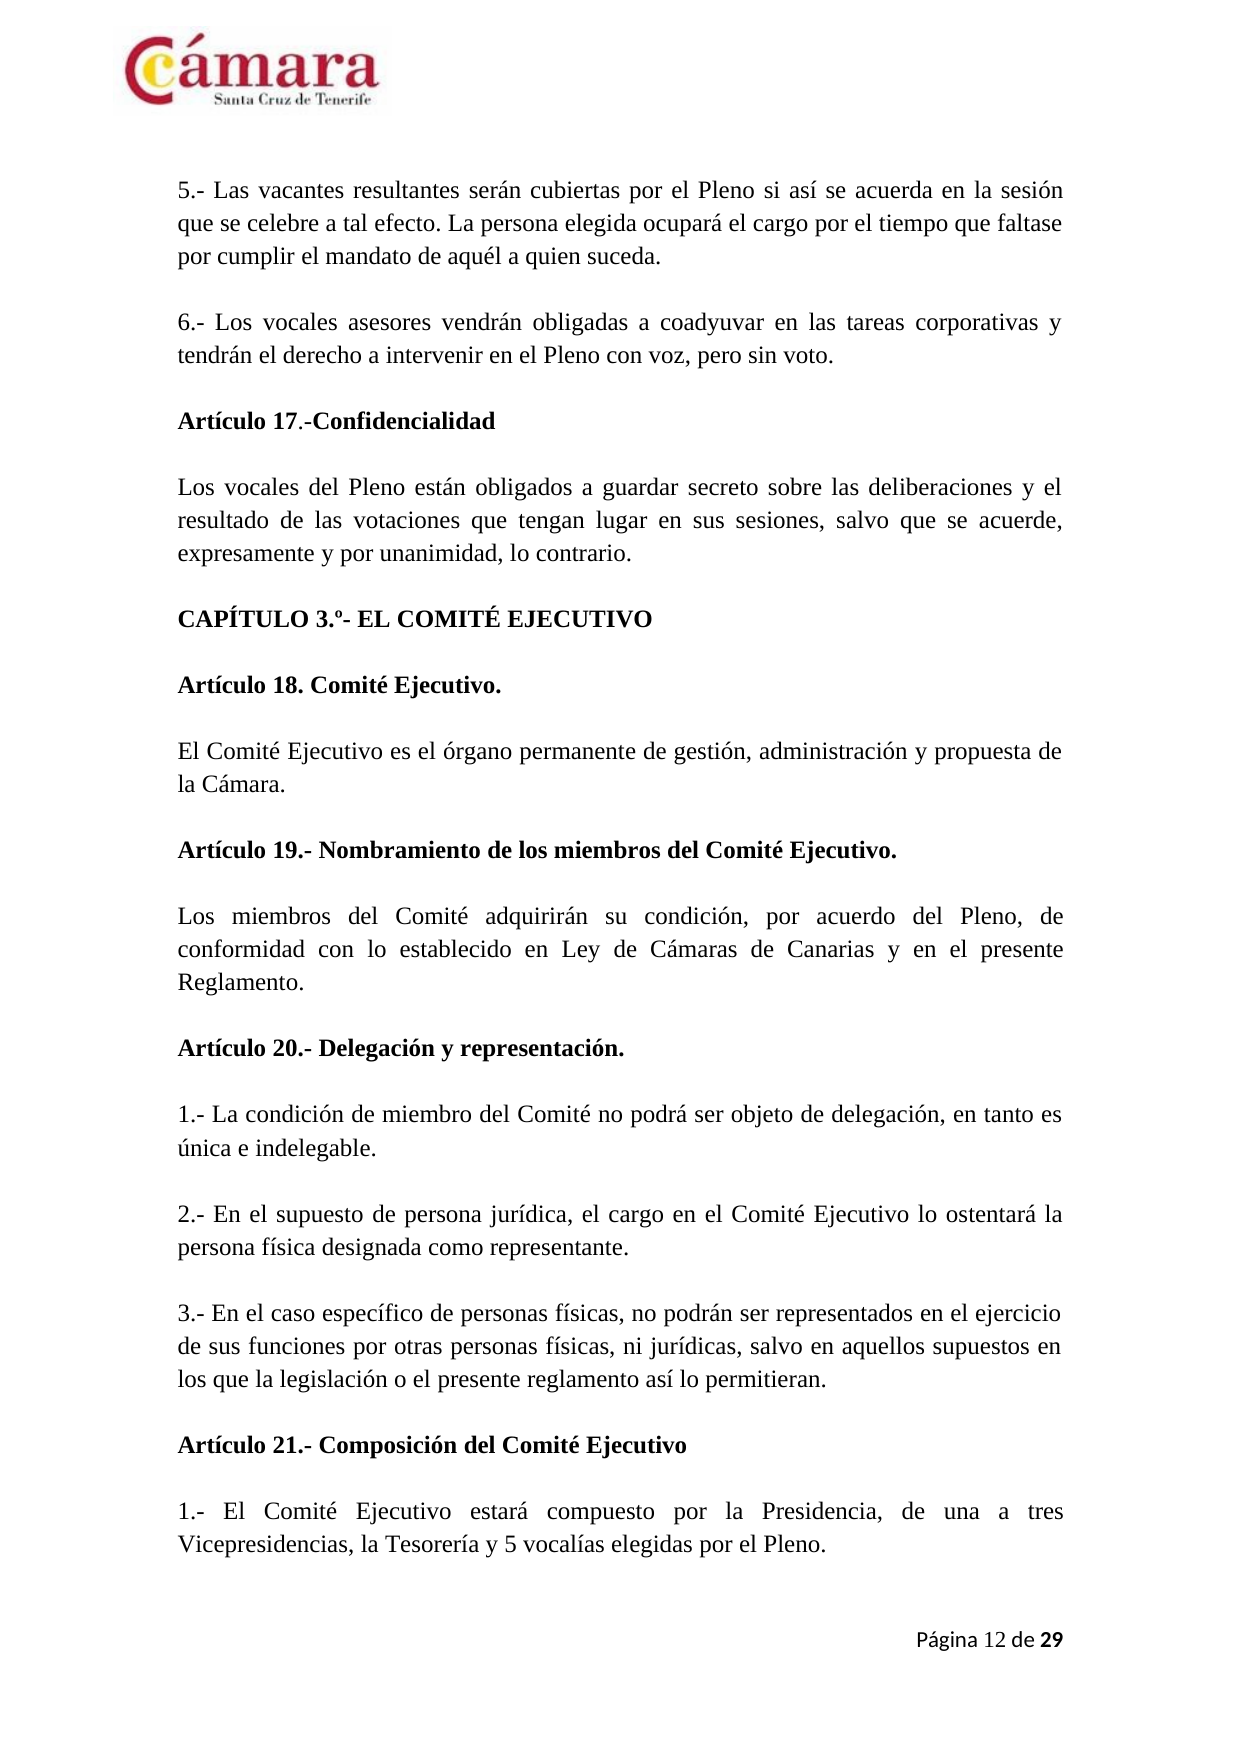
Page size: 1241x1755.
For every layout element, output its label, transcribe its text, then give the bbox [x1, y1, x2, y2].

text 5.- Las vacantes resultantes serán cubiertas por el Pleno si así se acuerda en la sesión que se celebre a tal efecto. La persona elegida ocupará el cargo por el tiempo que faltase por cumplir el mandato de aquél a quien suceda. [177, 175, 1064, 270]
text 1.- El Comité Ejecutivo estará compuesto por la Presidencia, de una a tres Vicepresidencias, la Tesorería y 5 vocalías elegidas por el Pleno. [177, 1496, 1064, 1558]
text Artículo 18. Comité Ejecutivo. [177, 671, 1105, 699]
text 1.- La condición de miembro del Comité no podrá ser objeto de delegación, en tanto es única e indelegable. [177, 1099, 1063, 1161]
subtitle Artículo 21.- Composición del Comité Ejecutivo [177, 1430, 1105, 1459]
text Los miembros del Comité adquirirán su condición, por acuerdo del Pleno, de conformidad con lo establecido en Ley de Cámaras de Canarias y en el presente Reglamento. [177, 901, 1064, 996]
subtitle Artículo 19.- Nombramiento de los miembros del Comité Ejecutivo. [177, 835, 1105, 864]
text 6.- Los vocales asesores vendrán obligadas a coadyuvar en las tareas corporativas y tendrán el derecho a intervenir en el Pleno con voz, pero sin voto. [177, 307, 1063, 369]
subtitle Artículo 17.-Confidencialidad [177, 406, 1105, 435]
text El Comité Ejecutivo es el órgano permanente de gestión, administración y propuesta de la Cámara. [177, 736, 1063, 798]
text 3.- En el caso específico de personas físicas, no podrán ser representados en el ejercicio de sus funciones por otras personas físicas, ni jurídicas, salvo en aquellos supuestos en los que la legislación o el presente reglamento así lo permitieran. [177, 1298, 1063, 1393]
subtitle CAPÍTULO 3.º- EL COMITÉ EJECUTIVO [177, 604, 1105, 633]
subtitle Artículo 20.- Delegación y representación. [177, 1033, 1105, 1062]
text 2.- En el supuesto de persona jurídica, el cargo en el Comité Ejecutivo lo ostentará la persona física designada como representante. [177, 1199, 1064, 1261]
text Los vocales del Pleno están obligados a guardar secreto sobre las deliberaciones y el resultado de las votaciones que tengan lugar en sus sesiones, salvo que se acuerde, expresamente y por unanimidad, lo contrario. [177, 472, 1063, 567]
